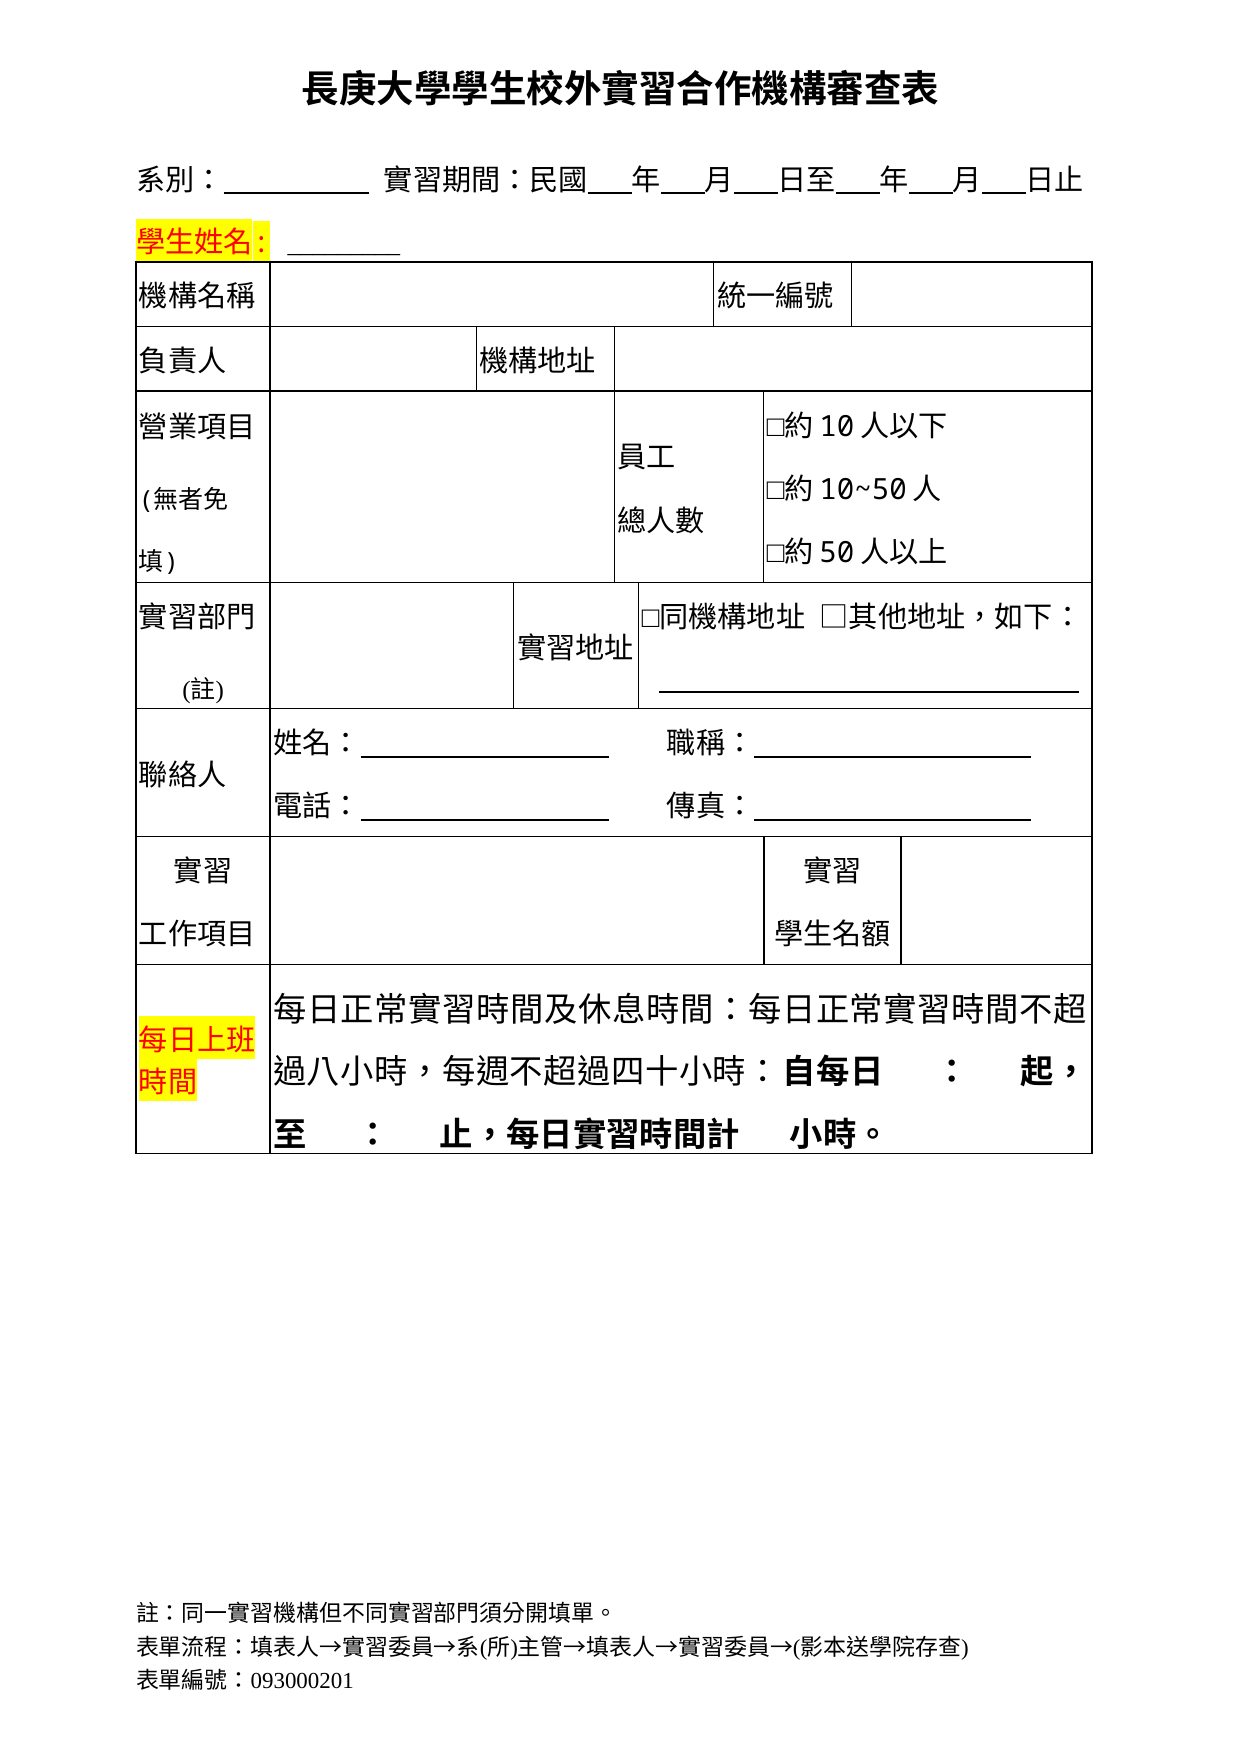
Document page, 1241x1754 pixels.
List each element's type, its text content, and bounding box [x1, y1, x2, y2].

table_cell 姓名： 職稱： 電話： 傳真： [271, 709, 1091, 836]
table_cell 實習部門 (註) [137, 583, 269, 708]
table_cell □同機構地址 □其他地址，如下： [639, 583, 1091, 708]
table_cell 每日上班時間 [137, 965, 269, 1152]
table_cell 實習地址 [514, 583, 638, 708]
table_cell 實習 工作項目 [137, 837, 269, 963]
table_cell [271, 583, 513, 708]
table_cell [271, 392, 614, 582]
table_cell 員工 總人數 [615, 392, 763, 582]
table_cell □約10人以下 □約10~50人 □約50人以上 [764, 392, 1091, 582]
table_header [852, 263, 1091, 326]
table_cell 每日正常實習時間及休息時間：每日正常實習時間不超過八小時，每週不超過四十小時：自每日 ： 起，至 ： 止，每日實習時間計 小時。 [271, 965, 1091, 1152]
table_cell [615, 327, 1091, 390]
table_cell 機構地址 [477, 327, 614, 390]
table_cell 負責人 [137, 327, 269, 390]
table_cell [902, 837, 1091, 963]
table_header 統一編號 [714, 263, 851, 326]
text 學生姓名: _________ [136, 198, 1104, 261]
table_header 機構名稱 [137, 263, 269, 326]
text 系別： 實習期間：民國 年 月 日至 年 月 日止 [136, 136, 1104, 198]
table_cell [271, 327, 476, 390]
table_header [271, 263, 713, 326]
table_cell 實習 學生名額 [765, 837, 900, 963]
table_cell 聯絡人 [137, 709, 269, 836]
table_cell 營業項目 (無者免填) [137, 392, 269, 582]
table_cell [271, 837, 763, 963]
